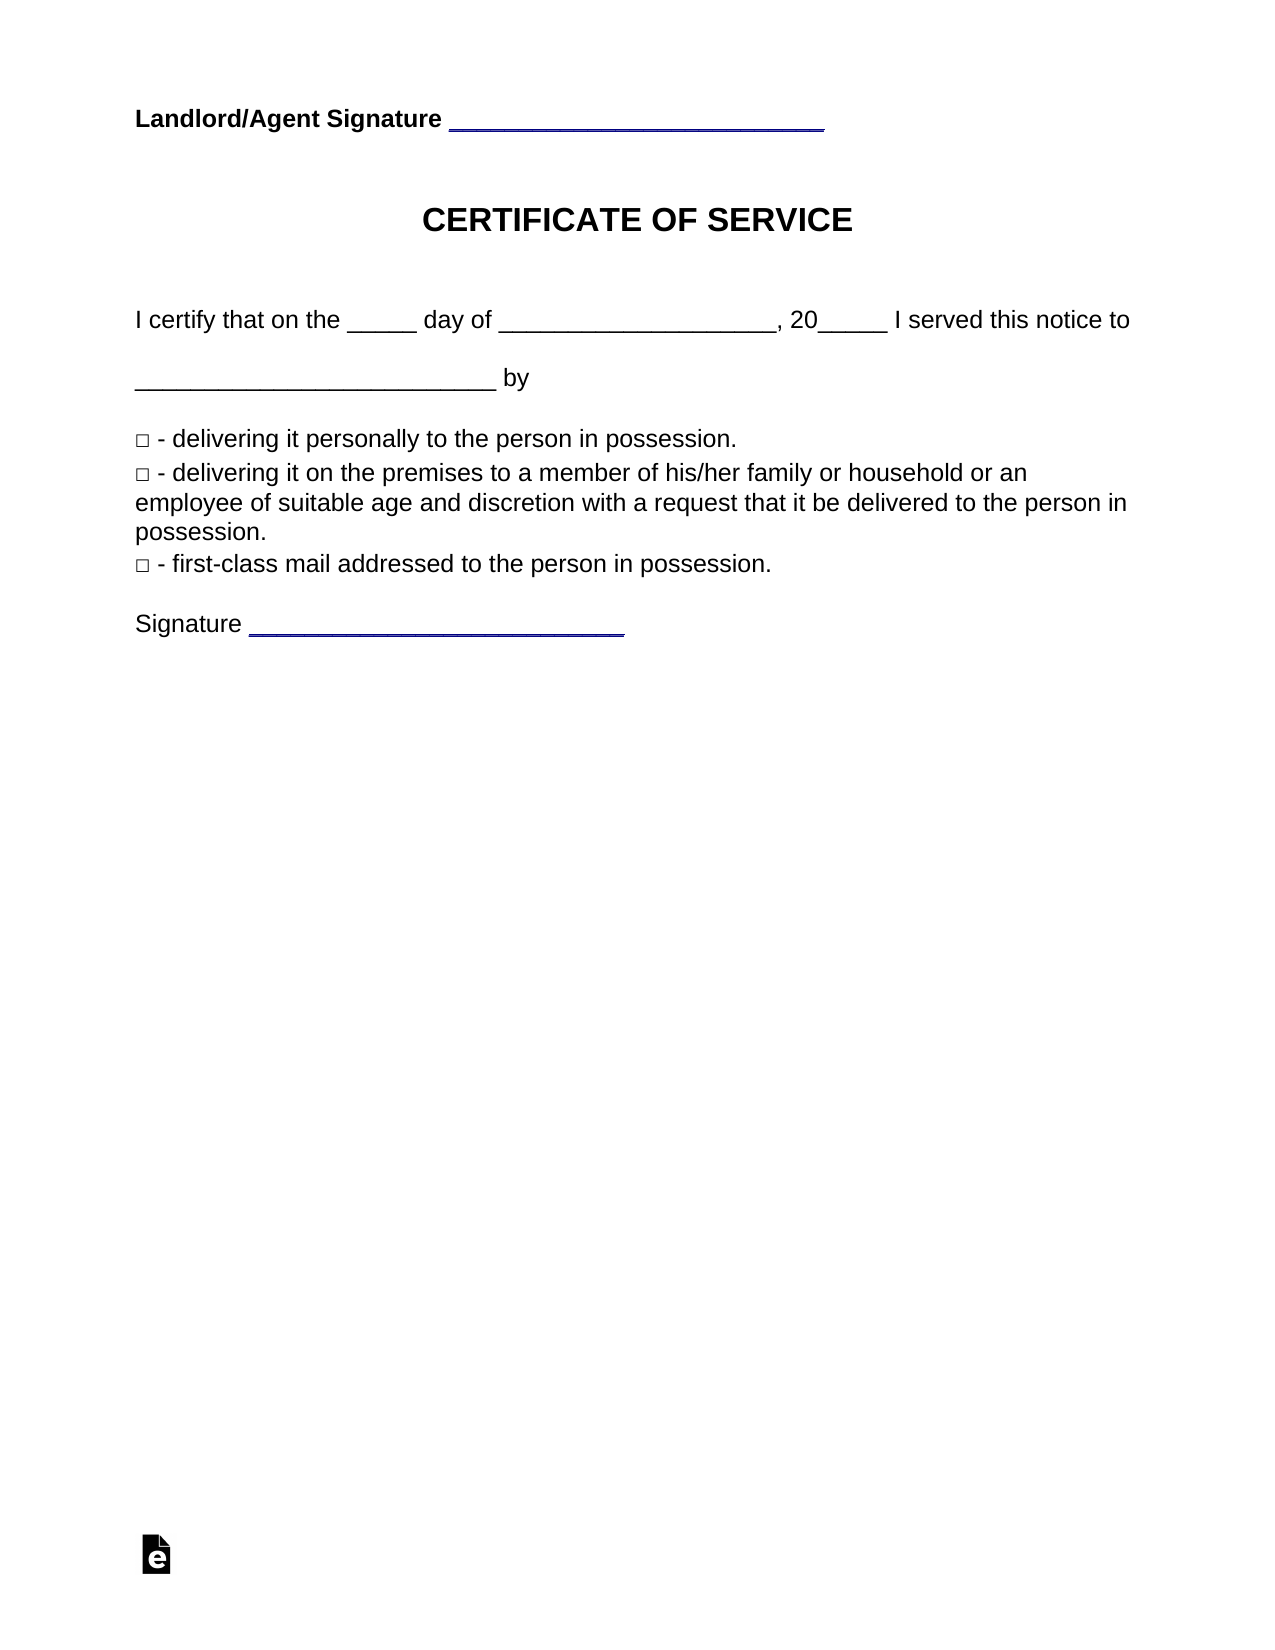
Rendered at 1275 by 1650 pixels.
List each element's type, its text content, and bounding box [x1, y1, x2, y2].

text CERTIFICATE OF SERVICE [135, 200, 1140, 238]
text Signature ___________________________ [135, 609, 1140, 637]
text ☐ - delivering it personally to the person in possession. [135, 420, 1140, 454]
text __________________________ by [135, 363, 1140, 392]
text Landlord/Agent Signature ___________________________ [135, 104, 1140, 132]
text ☐ - first-class mail addressed to the person in possession. [135, 546, 1140, 580]
text ☐ - delivering it on the premises to a member of his/her family or household or an employee of suitable age and discretion with a request that it be delivered to the person in possession. [135, 454, 1140, 546]
text I certify that on the _____ day of ____________________, 20_____ I served this notice to [135, 305, 1140, 334]
